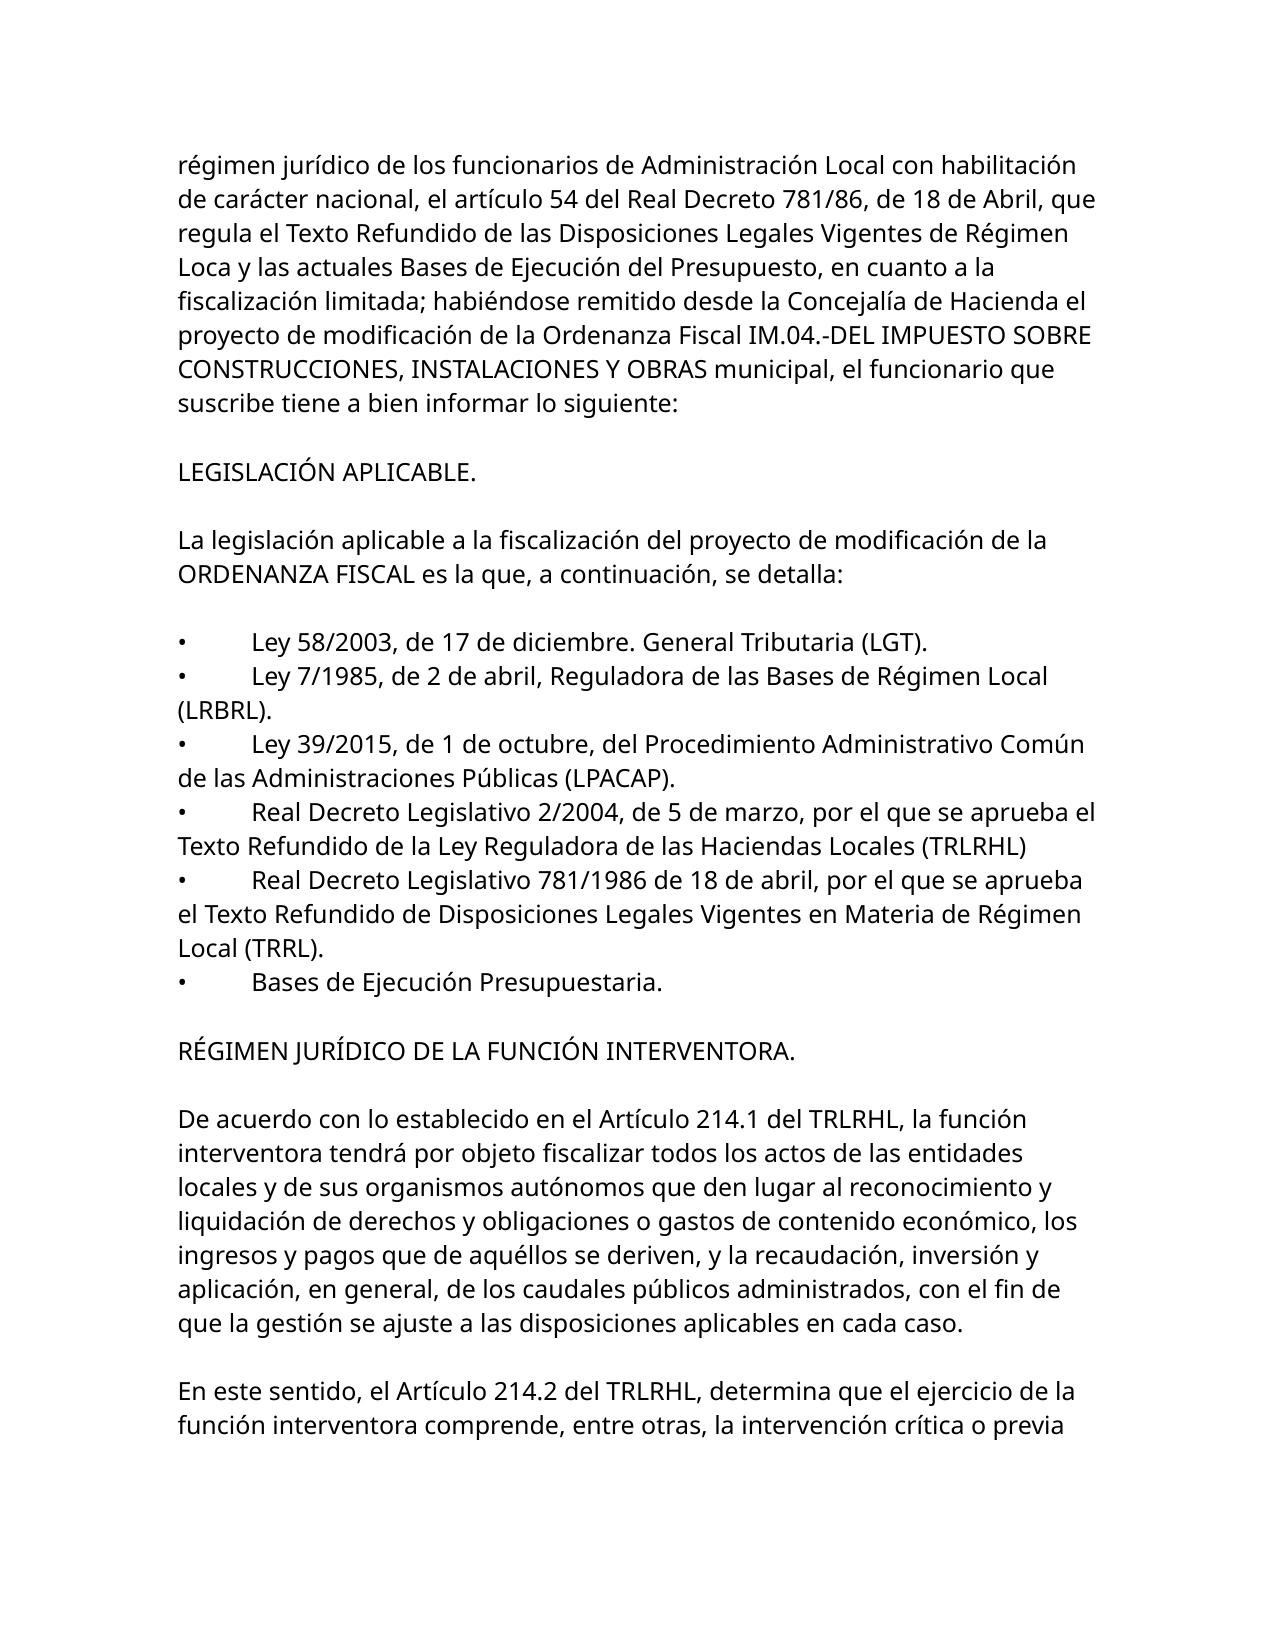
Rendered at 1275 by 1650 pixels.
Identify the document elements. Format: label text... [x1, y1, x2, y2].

text De acuerdo con lo establecido en el Artículo 214.1 del TRLRHL, la función interventora tendrá por objeto fiscalizar todos los actos de las entidades locales y de sus organismos autónomos que den lugar al reconocimiento y liquidación de derechos y obligaciones o gastos de contenido económico, los ingresos y pagos que de aquéllos se deriven, y la recaudación, inversión y aplicación, en general, de los caudales públicos administrados, con el fin de que la gestión se ajuste a las disposiciones aplicables en cada caso. [177, 1101, 1098, 1340]
text • Real Decreto Legislativo 2/2004, de 5 de marzo, por el que se aprueba el Texto Refundido de la Ley Reguladora de las Haciendas Locales (TRLRHL) [177, 795, 1098, 863]
text LEGISLACIÓN APLICABLE. [177, 454, 1098, 488]
text • Ley 39/2015, de 1 de octubre, del Procedimiento Administrativo Común de las Administraciones Públicas (LPACAP). [177, 727, 1098, 795]
text régimen jurídico de los funcionarios de Administración Local con habilitación de carácter nacional, el artículo 54 del Real Decreto 781/86, de 18 de Abril, que regula el Texto Refundido de las Disposiciones Legales Vigentes de Régimen Loca y las actuales Bases de Ejecución del Presupuesto, en cuanto a la fiscalización limitada; habiéndose remitido desde la Concejalía de Hacienda el proyecto de modificación de la Ordenanza Fiscal IM.04.-DEL IMPUESTO SOBRE CONSTRUCCIONES, INSTALACIONES Y OBRAS municipal, el funcionario que suscribe tiene a bien informar lo siguiente: [177, 148, 1098, 420]
text • Bases de Ejecución Presupuestaria. [177, 965, 1098, 999]
text • Real Decreto Legislativo 781/1986 de 18 de abril, por el que se aprueba el Texto Refundido de Disposiciones Legales Vigentes en Materia de Régimen Local (TRRL). [177, 863, 1098, 965]
text La legislación aplicable a la fiscalización del proyecto de modificación de la ORDENANZA FISCAL es la que, a continuación, se detalla: [177, 522, 1098, 590]
text • Ley 58/2003, de 17 de diciembre. General Tributaria (LGT). [177, 624, 1098, 658]
text • Ley 7/1985, de 2 de abril, Reguladora de las Bases de Régimen Local (LRBRL). [177, 658, 1098, 727]
text En este sentido, el Artículo 214.2 del TRLRHL, determina que el ejercicio de la función interventora comprende, entre otras, la intervención crítica o previa [177, 1374, 1098, 1442]
text RÉGIMEN JURÍDICO DE LA FUNCIÓN INTERVENTORA. [177, 1033, 1098, 1067]
